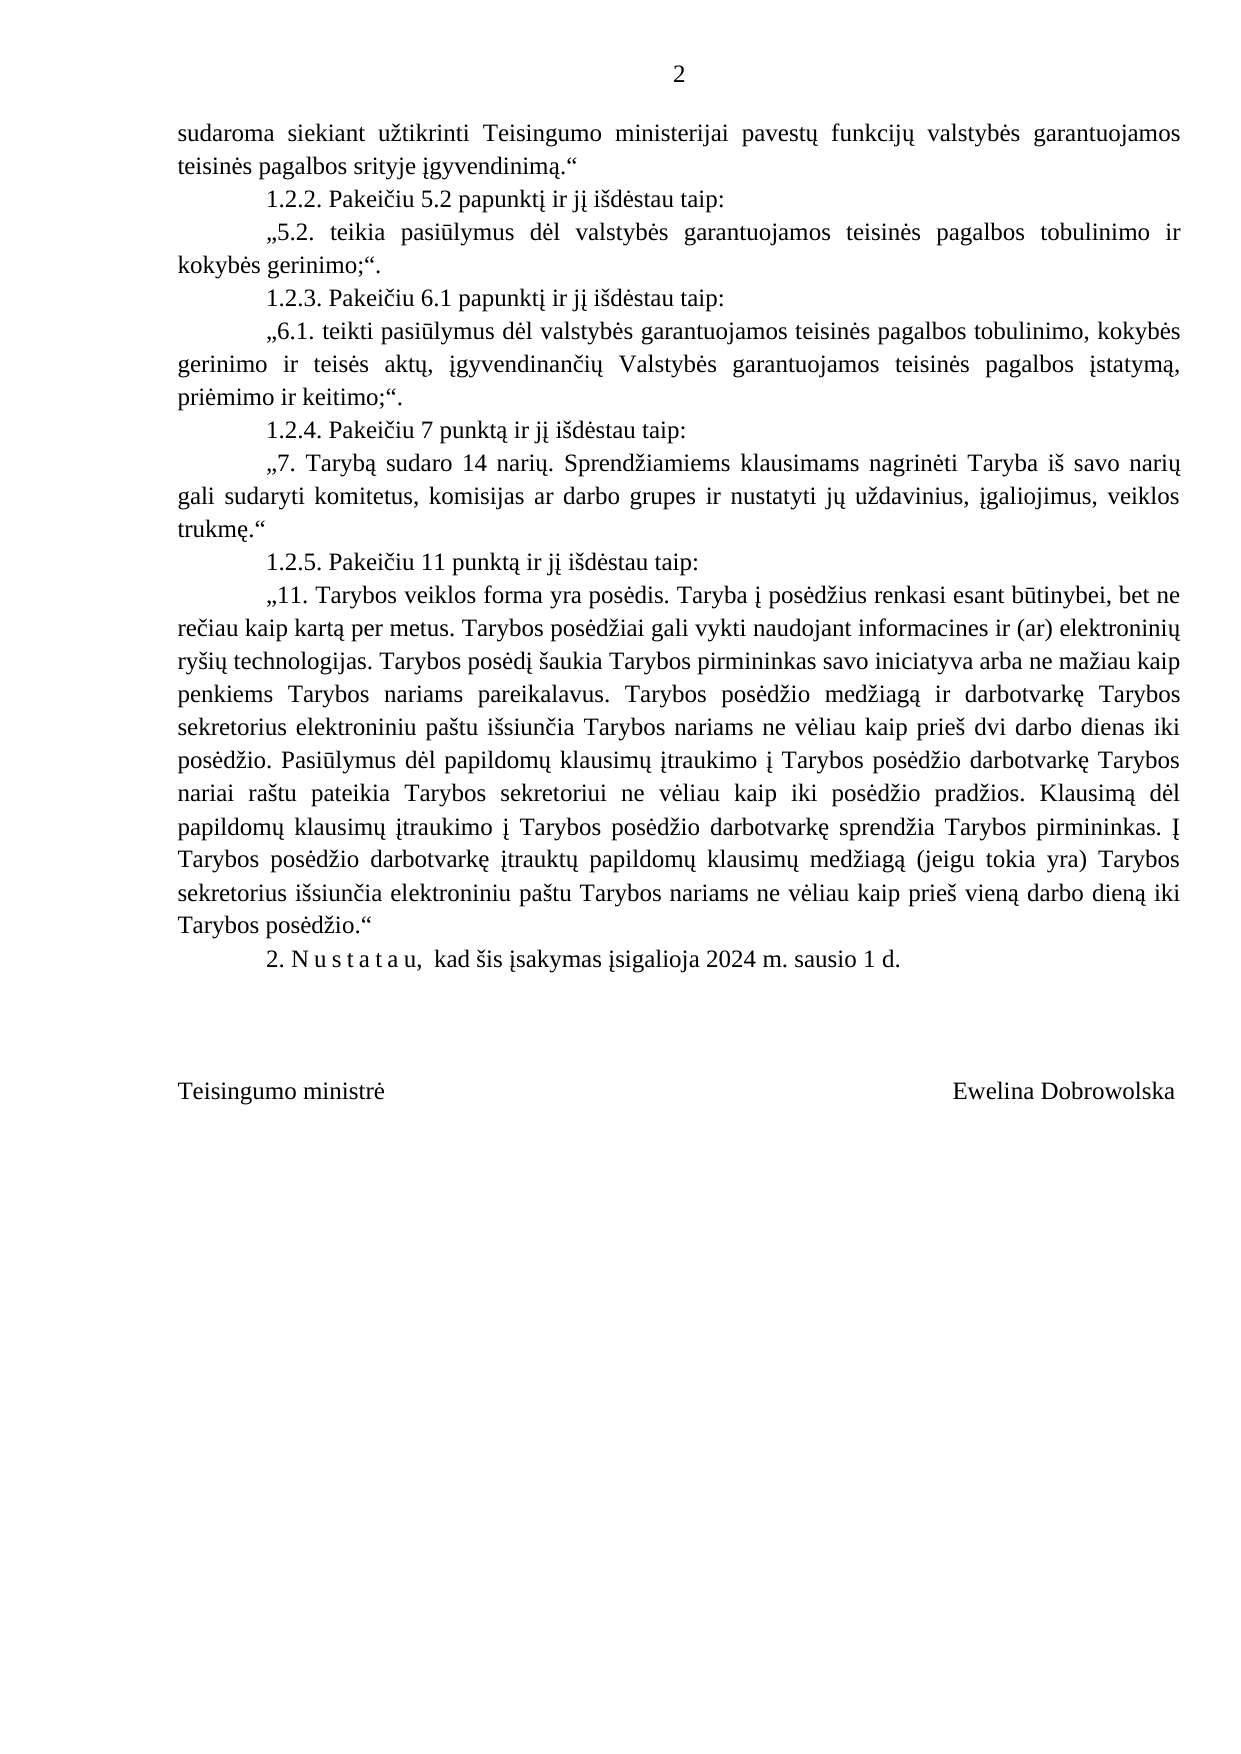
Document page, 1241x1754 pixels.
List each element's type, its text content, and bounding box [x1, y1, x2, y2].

text Teisingumo ministrė Ewelina Dobrowolska [177, 1076, 1181, 1104]
text „11. Tarybos veiklos forma yra posėdis. Taryba į posėdžius renkasi esant būtinybei, bet ne rečiau kaip kartą per metus. Tarybos posėdžiai gali vykti naudojant informacines ir (ar) elektroninių ryšių technologijas. Tarybos posėdį šaukia Tarybos pirmininkas savo iniciatyva arba ne mažiau kaip penkiems Tarybos nariams pareikalavus. Tarybos posėdžio medžiagą ir darbotvarkę Tarybos sekretorius elektroniniu paštu išsiunčia Tarybos nariams ne vėliau kaip prieš dvi darbo dienas iki posėdžio. Pasiūlymus dėl papildomų klausimų įtraukimo į Tarybos posėdžio darbotvarkę Tarybos nariai raštu pateikia Tarybos sekretoriui ne vėliau kaip iki posėdžio pradžios. Klausimą dėl papildomų klausimų įtraukimo į Tarybos posėdžio darbotvarkę sprendžia Tarybos pirmininkas. Į Tarybos posėdžio darbotvarkę įtrauktų papildomų klausimų medžiagą (jeigu tokia yra) Tarybos sekretorius išsiunčia elektroniniu paštu Tarybos nariams ne vėliau kaip prieš vieną darbo dieną iki Tarybos posėdžio.“ [177, 580, 1181, 939]
text 1.2.2. Pakeičiu 5.2 papunktį ir jį išdėstau taip: [177, 184, 1181, 213]
text 1.2.4. Pakeičiu 7 punktą ir jį išdėstau taip: [177, 415, 1181, 444]
text 1.2.5. Pakeičiu 11 punktą ir jį išdėstau taip: [177, 547, 1181, 576]
text „7. Tarybą sudaro 14 narių. Sprendžiamiems klausimams nagrinėti Taryba iš savo narių gali sudaryti komitetus, komisijas ar darbo grupes ir nustatyti jų uždavinius, įgaliojimus, veiklos trukmę.“ [177, 448, 1181, 543]
text 2. Nustatau, kad šis įsakymas įsigalioja 2024 m. sausio 1 d. [177, 944, 1181, 972]
text 1.2.3. Pakeičiu 6.1 papunktį ir jį išdėstau taip: [177, 283, 1181, 312]
text „6.1. teikti pasiūlymus dėl valstybės garantuojamos teisinės pagalbos tobulinimo, kokybės gerinimo ir teisės aktų, įgyvendinančių Valstybės garantuojamos teisinės pagalbos įstatymą, priėmimo ir keitimo;“. [177, 316, 1181, 411]
text sudaroma siekiant užtikrinti Teisingumo ministerijai pavestų funkcijų valstybės garantuojamos teisinės pagalbos srityje įgyvendinimą.“ [177, 118, 1181, 180]
text „5.2. teikia pasiūlymus dėl valstybės garantuojamos teisinės pagalbos tobulinimo ir kokybės gerinimo;“. [177, 217, 1181, 279]
